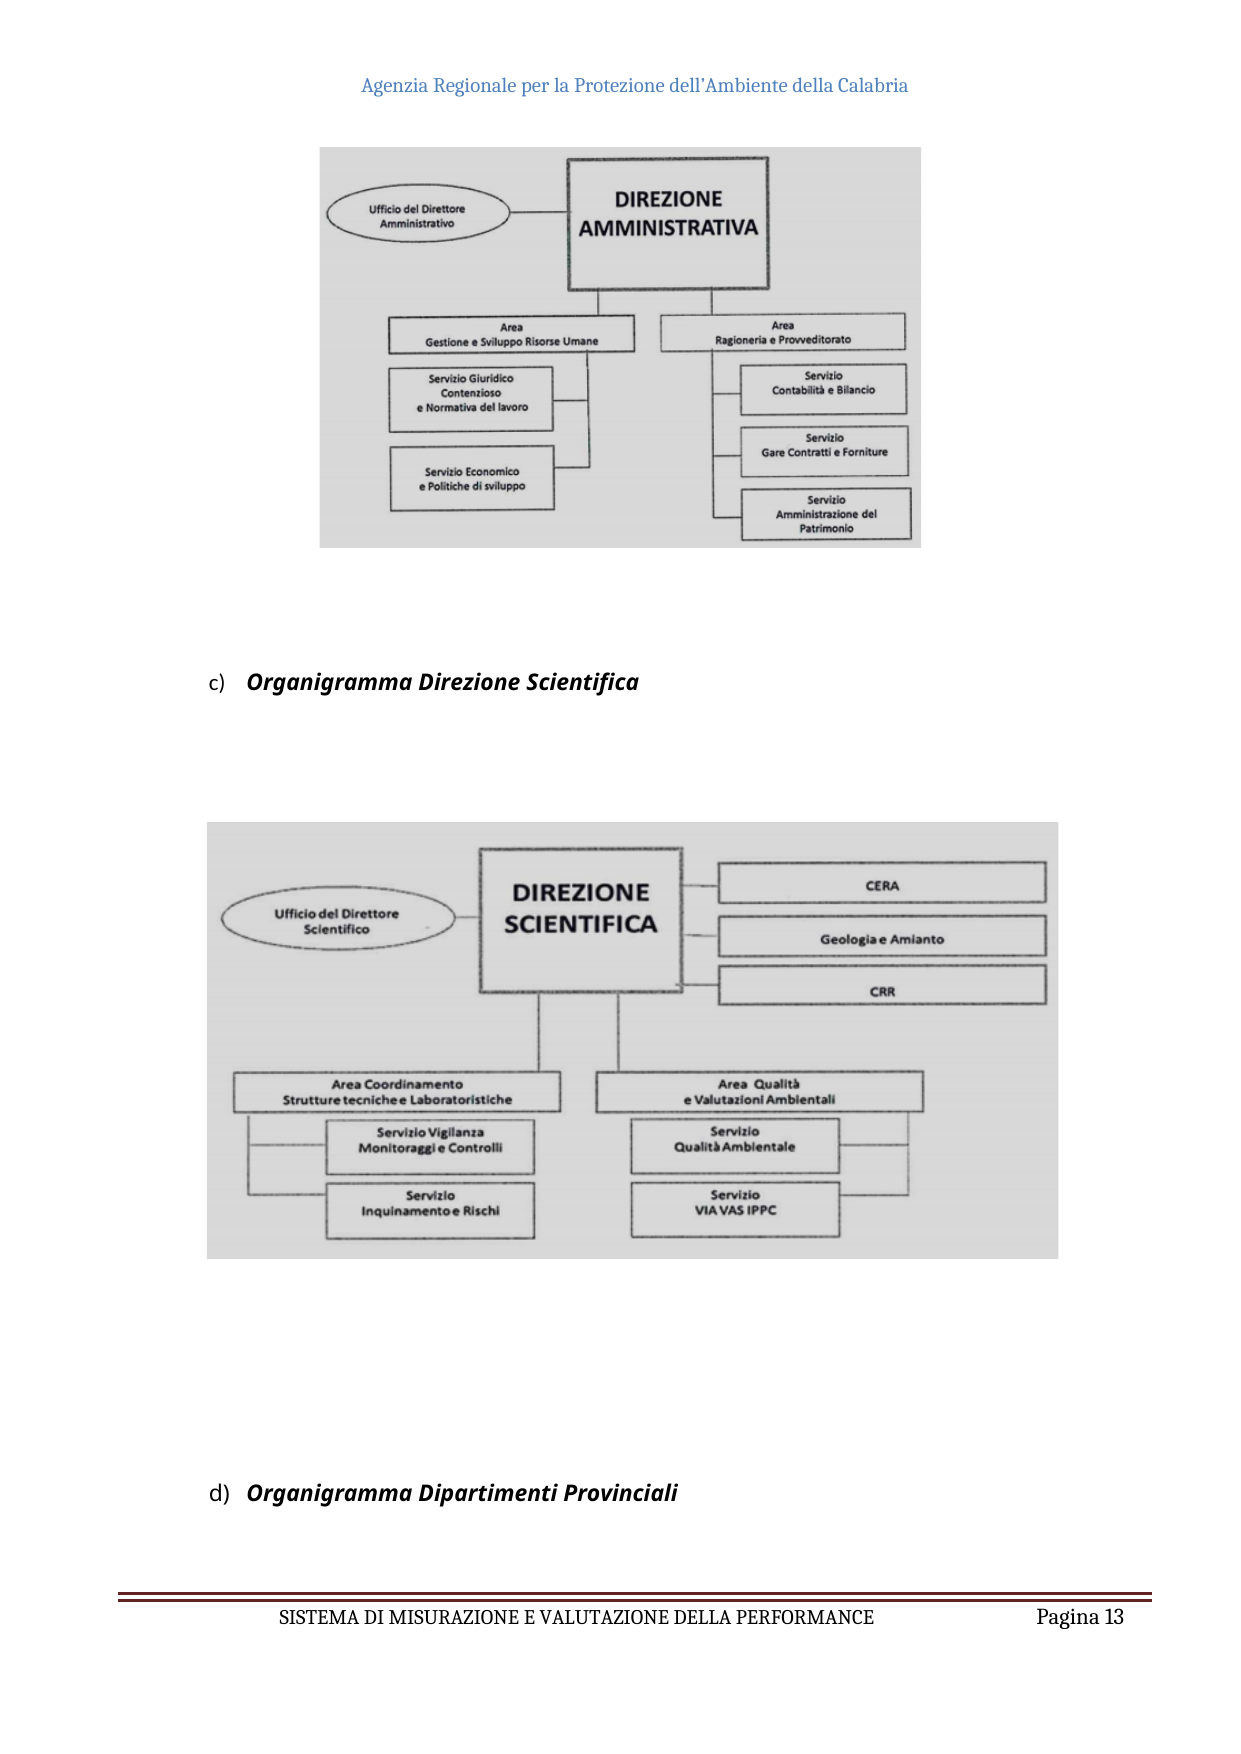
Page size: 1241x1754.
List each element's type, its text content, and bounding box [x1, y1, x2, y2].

list Organigramma Dipartimenti Provinciali [209, 1477, 1152, 1508]
list Organigramma Direzione Scientifica [209, 666, 1152, 698]
